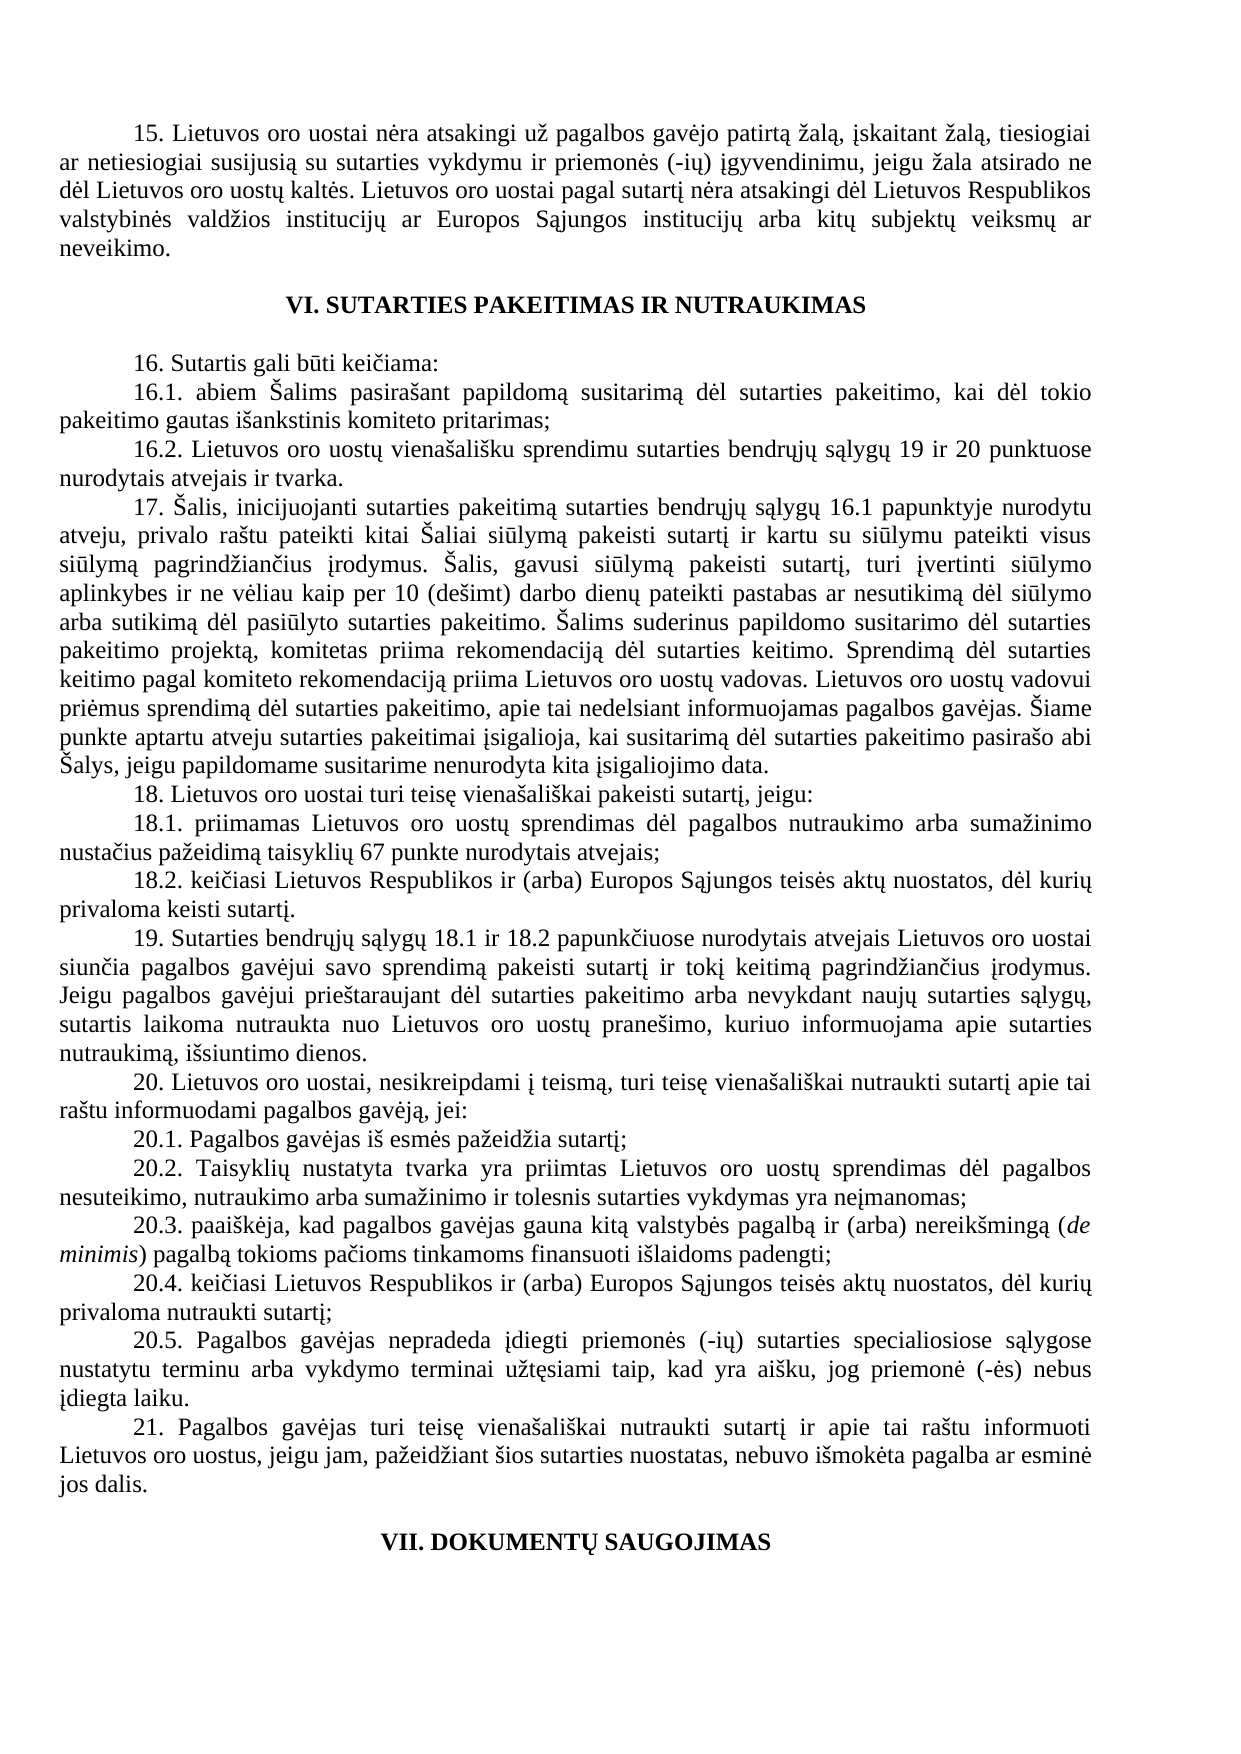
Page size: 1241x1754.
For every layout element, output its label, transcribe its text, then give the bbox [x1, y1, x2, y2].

text 18.2. keičiasi Lietuvos Respublikos ir (arba) Europos Sąjungos teisės aktų nuostatos, dėl kurių privaloma keisti sutartį. [59, 866, 1093, 923]
text 16.1. abiem Šalims pasirašant papildomą susitarimą dėl sutarties pakeitimo, kai dėl tokio pakeitimo gautas išankstinis komiteto pritarimas; [59, 377, 1093, 434]
text 21. Pagalbos gavėjas turi teisę vienašališkai nutraukti sutartį ir apie tai raštu informuoti Lietuvos oro uostus, jeigu jam, pažeidžiant šios sutarties nuostatas, nebuvo išmokėta pagalba ar esminė jos dalis. [59, 1412, 1093, 1498]
text 17. Šalis, inicijuojanti sutarties pakeitimą sutarties bendrųjų sąlygų 16.1 papunktyje nurodytu atveju, privalo raštu pateikti kitai Šaliai siūlymą pakeisti sutartį ir kartu su siūlymu pateikti visus siūlymą pagrindžiančius įrodymus. Šalis, gavusi siūlymą pakeisti sutartį, turi įvertinti siūlymo aplinkybes ir ne vėliau kaip per 10 (dešimt) darbo dienų pateikti pastabas ar nesutikimą dėl siūlymo arba sutikimą dėl pasiūlyto sutarties pakeitimo. Šalims suderinus papildomo susitarimo dėl sutarties pakeitimo projektą, komitetas priima rekomendaciją dėl sutarties keitimo. Sprendimą dėl sutarties keitimo pagal komiteto rekomendaciją priima Lietuvos oro uostų vadovas. Lietuvos oro uostų vadovui priėmus sprendimą dėl sutarties pakeitimo, apie tai nedelsiant informuojamas pagalbos gavėjas. Šiame punkte aptartu atveju sutarties pakeitimai įsigalioja, kai susitarimą dėl sutarties pakeitimo pasirašo abi Šalys, jeigu papildomame susitarime nenurodyta kita įsigaliojimo data. [59, 492, 1093, 779]
text VI. SUTARTIES PAKEITIMAS IR NUTRAUKIMAS [59, 291, 1093, 319]
text 18.1. priimamas Lietuvos oro uostų sprendimas dėl pagalbos nutraukimo arba sumažinimo nustačius pažeidimą taisyklių 67 punkte nurodytais atvejais; [59, 808, 1093, 866]
text 16.2. Lietuvos oro uostų vienašališku sprendimu sutarties bendrųjų sąlygų 19 ir 20 punktuose nurodytais atvejais ir tvarka. [59, 434, 1093, 492]
text 20.4. keičiasi Lietuvos Respublikos ir (arba) Europos Sąjungos teisės aktų nuostatos, dėl kurių privaloma nutraukti sutartį; [59, 1268, 1093, 1326]
text 19. Sutarties bendrųjų sąlygų 18.1 ir 18.2 papunkčiuose nurodytais atvejais Lietuvos oro uostai siunčia pagalbos gavėjui savo sprendimą pakeisti sutartį ir tokį keitimą pagrindžiančius įrodymus. Jeigu pagalbos gavėjui prieštaraujant dėl sutarties pakeitimo arba nevykdant naujų sutarties sąlygų, sutartis laikoma nutraukta nuo Lietuvos oro uostų pranešimo, kuriuo informuojama apie sutarties nutraukimą, išsiuntimo dienos. [59, 923, 1093, 1067]
text 18. Lietuvos oro uostai turi teisę vienašališkai pakeisti sutartį, jeigu: [59, 779, 1093, 808]
text 20.1. Pagalbos gavėjas iš esmės pažeidžia sutartį; [59, 1124, 1093, 1153]
text 20.5. Pagalbos gavėjas nepradeda įdiegti priemonės (-ių) sutarties specialiosiose sąlygose nustatytu terminu arba vykdymo terminai užtęsiami taip, kad yra aišku, jog priemonė (-ės) nebus įdiegta laiku. [59, 1326, 1093, 1412]
text 16. Sutartis gali būti keičiama: [59, 348, 1093, 377]
text 20.3. paaiškėja, kad pagalbos gavėjas gauna kitą valstybės pagalbą ir (arba) nereikšmingą (de minimis) pagalbą tokioms pačioms tinkamoms finansuoti išlaidoms padengti; [59, 1211, 1093, 1268]
text 20.2. Taisyklių nustatyta tvarka yra priimtas Lietuvos oro uostų sprendimas dėl pagalbos nesuteikimo, nutraukimo arba sumažinimo ir tolesnis sutarties vykdymas yra neįmanomas; [59, 1153, 1093, 1211]
text 20. Lietuvos oro uostai, nesikreipdami į teismą, turi teisę vienašališkai nutraukti sutartį apie tai raštu informuodami pagalbos gavėją, jei: [59, 1067, 1093, 1124]
text VII. DOKUMENTŲ SAUGOJIMAS [59, 1527, 1093, 1556]
text 15. Lietuvos oro uostai nėra atsakingi už pagalbos gavėjo patirtą žalą, įskaitant žalą, tiesiogiai ar netiesiogiai susijusią su sutarties vykdymu ir priemonės (-ių) įgyvendinimu, jeigu žala atsirado ne dėl Lietuvos oro uostų kaltės. Lietuvos oro uostai pagal sutartį nėra atsakingi dėl Lietuvos Respublikos valstybinės valdžios institucijų ar Europos Sąjungos institucijų arba kitų subjektų veiksmų ar neveikimo. [59, 118, 1093, 262]
